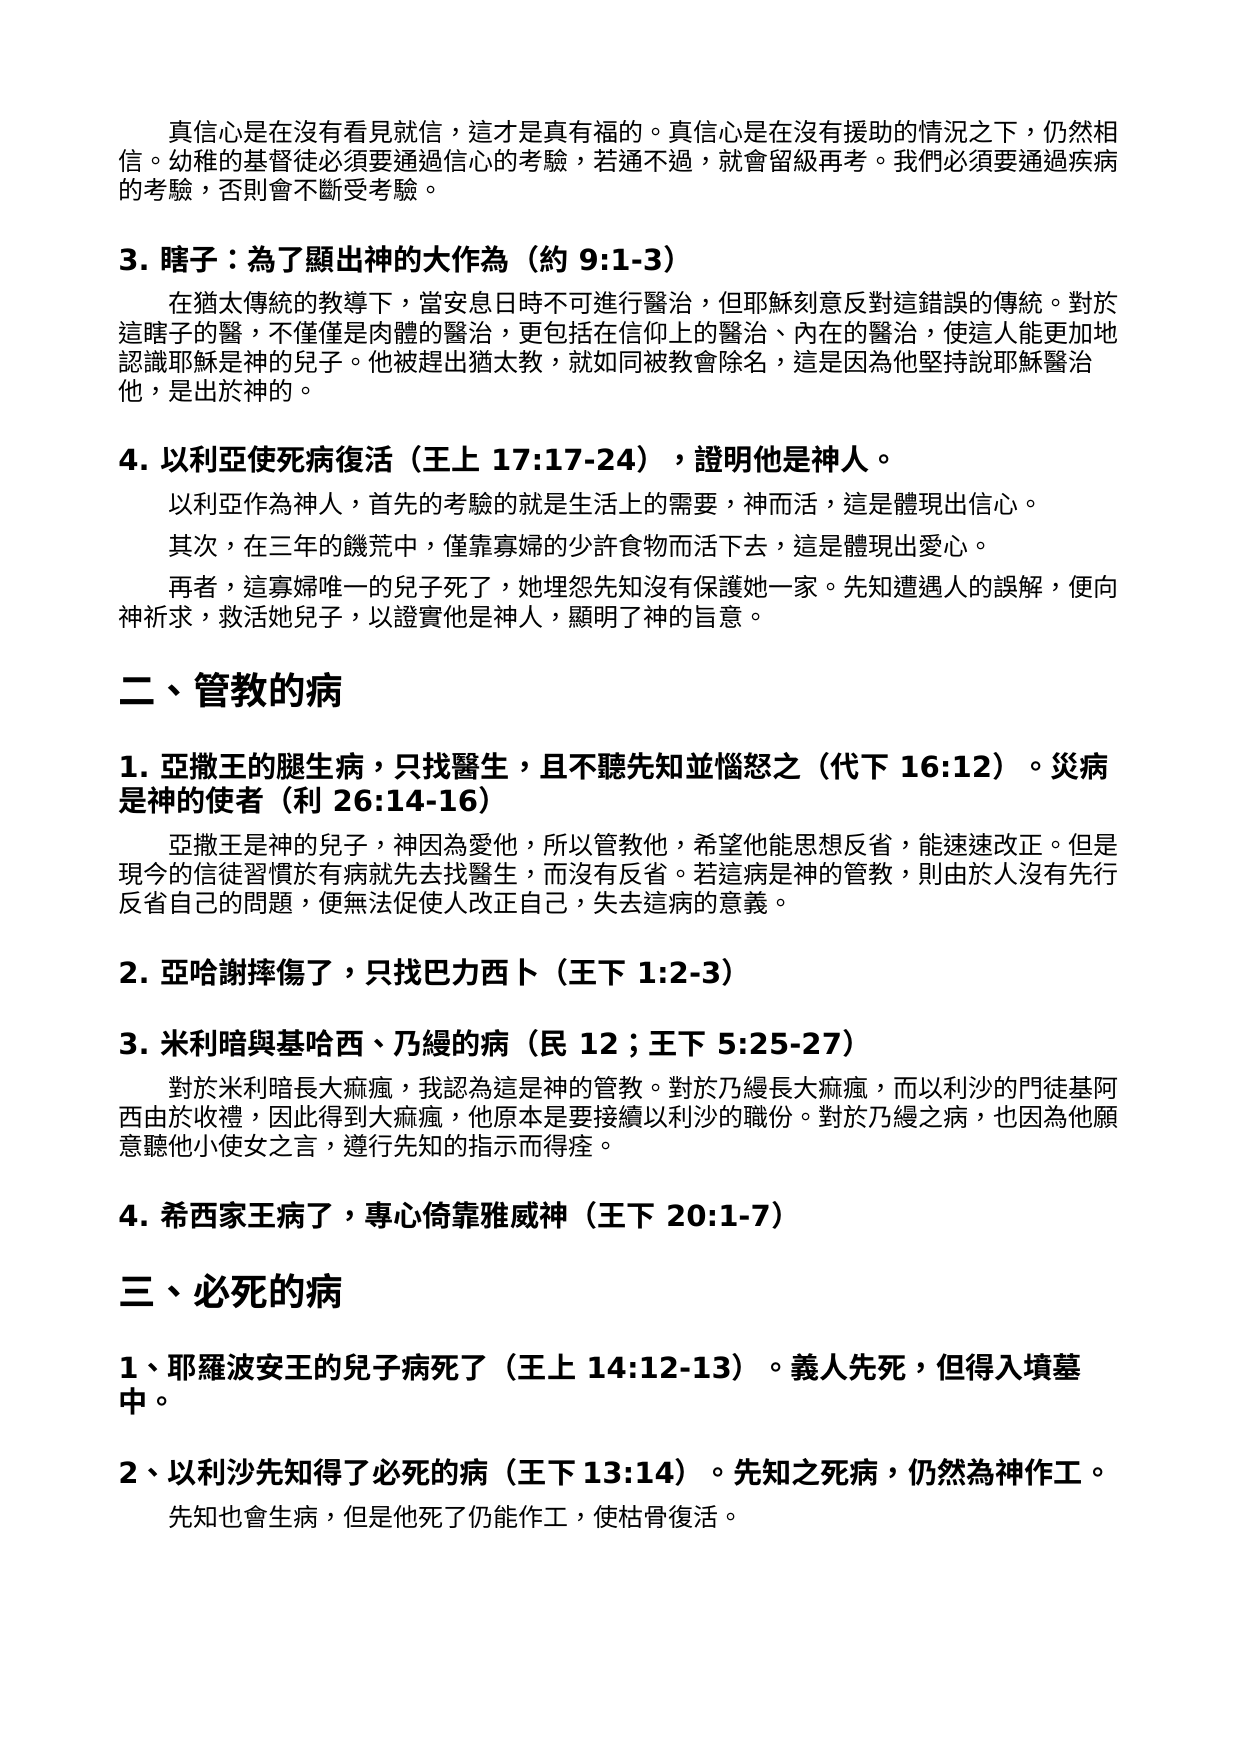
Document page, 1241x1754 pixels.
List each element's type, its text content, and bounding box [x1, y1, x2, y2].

subtitle 三、必死的病 [118, 1270, 1122, 1314]
subtitle 3. 瞎子：為了顯出神的大作為（約 9:1-3） [118, 243, 1122, 277]
subtitle 3. 米利暗與基哈西、乃縵的病（民 12；王下 5:25-27） [118, 1027, 1122, 1061]
subtitle 1. 亞撒王的腿生病，只找醫生，且不聽先知並惱怒之（代下 16:12）。災病是神的使者（利 26:14-16） [118, 751, 1122, 818]
subtitle 4. 以利亞使死病復活（王上 17:17-24），證明他是神人。 [118, 444, 1122, 478]
text 先知也會生病，但是他死了仍能作工，使枯骨復活。 [118, 1503, 1122, 1532]
text 真信心是在沒有看見就信，這才是真有福的。真信心是在沒有援助的情況之下，仍然相信。幼稚的基督徒必須要通過信心的考驗，若通不過，就會留級再考。我們必須要通過疾病的考驗，否則會不斷受考驗。 [118, 118, 1122, 206]
text 以利亞作為神人，首先的考驗的就是生活上的需要，神而活，這是體現出信心。 [118, 490, 1122, 519]
text 在猶太傳統的教導下，當安息日時不可進行醫治，但耶穌刻意反對這錯誤的傳統。對於這瞎子的醫，不僅僅是肉體的醫治，更包括在信仰上的醫治、內在的醫治，使這人能更加地認識耶穌是神的兒子。他被趕出猶太教，就如同被教會除名，這是因為他堅持說耶穌醫治他，是出於神的。 [118, 289, 1122, 406]
text 對於米利暗長大痲瘋，我認為這是神的管教。對於乃縵長大痲瘋，而以利沙的門徒基阿西由於收禮，因此得到大痲瘋，他原本是要接續以利沙的職份。對於乃縵之病，也因為他願意聽他小使女之言，遵行先知的指示而得痊。 [118, 1074, 1122, 1161]
subtitle 2、以利沙先知得了必死的病（王下13:14）。先知之死病，仍然為神作工。 [118, 1457, 1122, 1491]
text 再者，這寡婦唯一的兒子死了，她埋怨先知沒有保護她一家。先知遭遇人的誤解，便向神祈求，救活她兒子，以證實他是神人，顯明了神的旨意。 [118, 573, 1122, 632]
subtitle 2. 亞哈謝摔傷了，只找巴力西卜（王下 1:2-3） [118, 956, 1122, 990]
subtitle 1、耶羅波安王的兒子病死了（王上 14:12-13）。義人先死，但得入墳墓中。 [118, 1351, 1122, 1419]
subtitle 4. 希西家王病了，專心倚靠雅威神（王下 20:1-7） [118, 1199, 1122, 1233]
text 其次，在三年的饑荒中，僅靠寡婦的少許食物而活下去，這是體現出愛心。 [118, 532, 1122, 561]
text 亞撒王是神的兒子，神因為愛他，所以管教他，希望他能思想反省，能速速改正。但是現今的信徒習慣於有病就先去找醫生，而沒有反省。若這病是神的管教，則由於人沒有先行反省自己的問題，便無法促使人改正自己，失去這病的意義。 [118, 831, 1122, 918]
subtitle 二、管教的病 [118, 669, 1122, 713]
